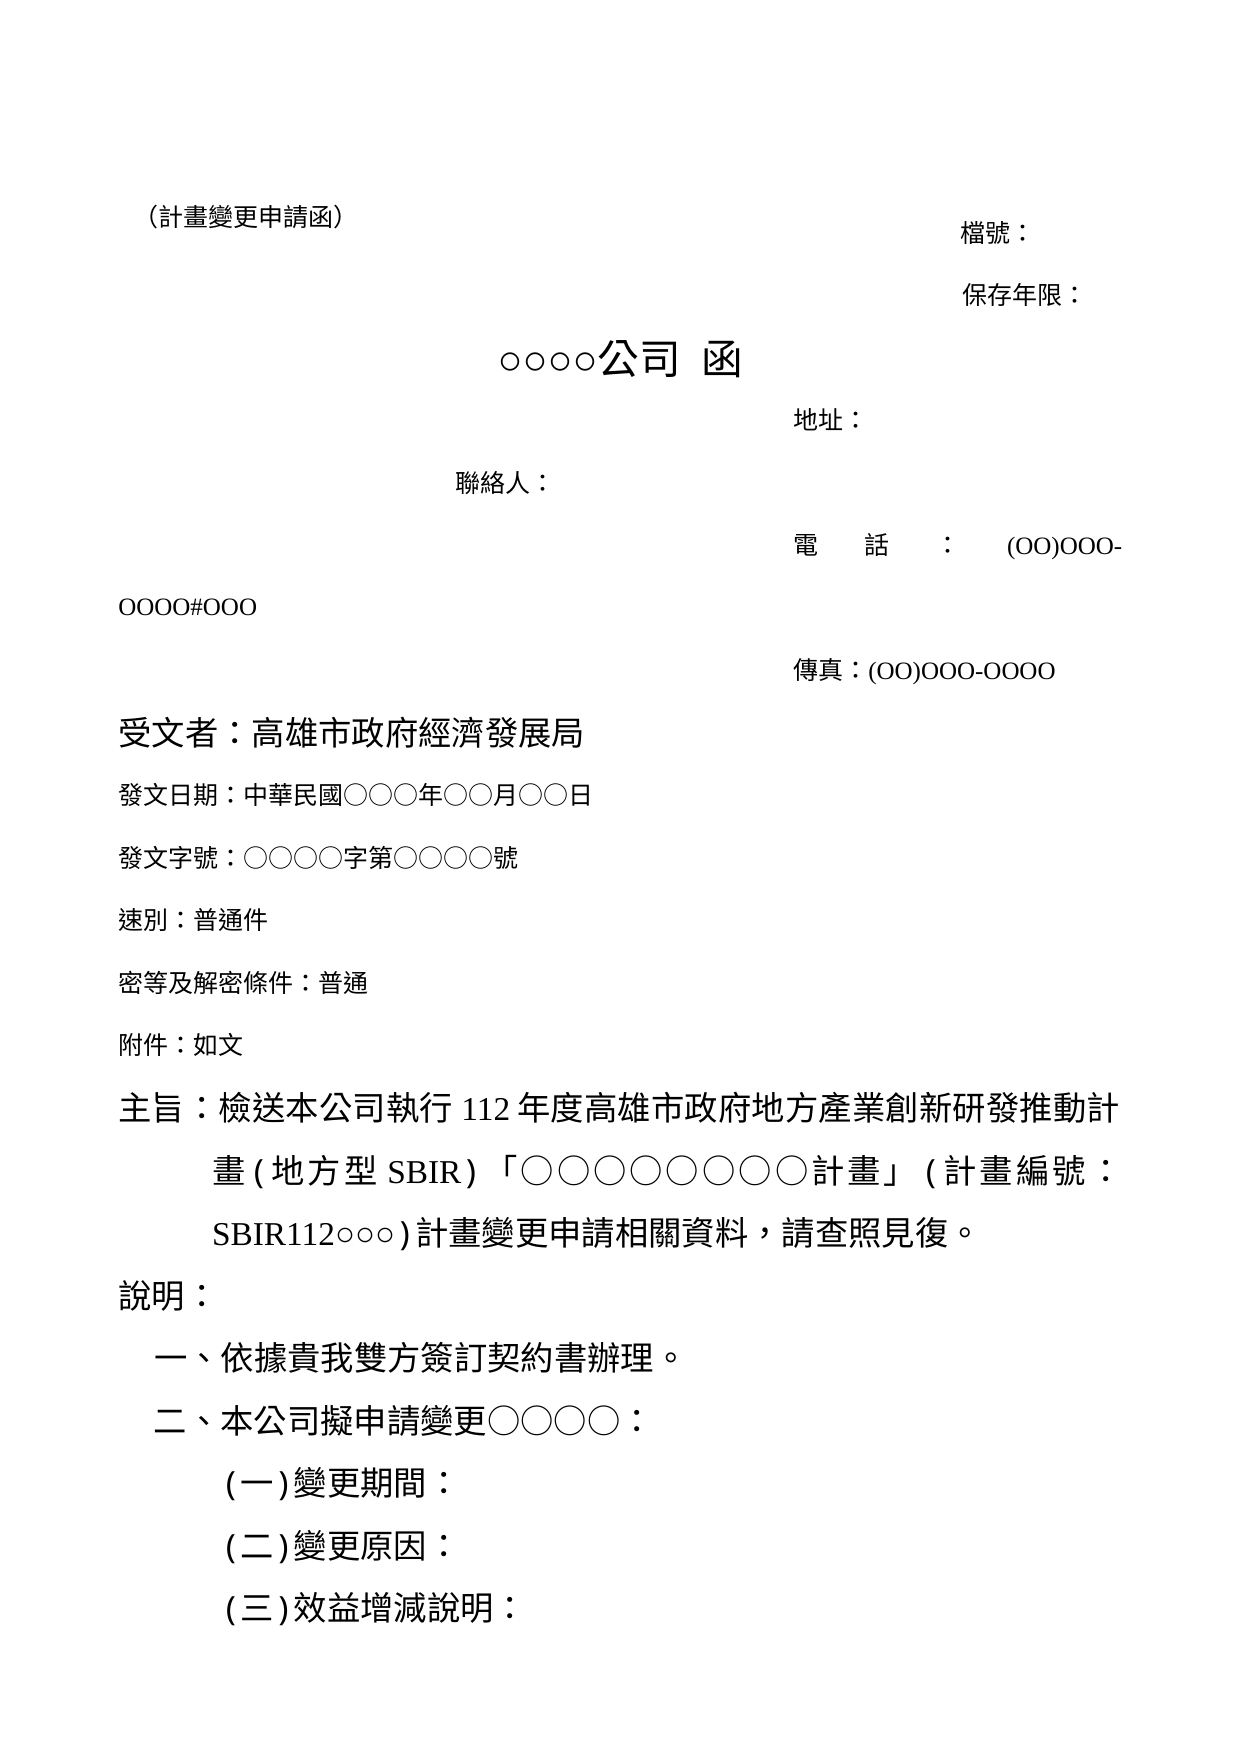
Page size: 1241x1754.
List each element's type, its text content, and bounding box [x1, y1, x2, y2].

text （計畫變更申請函） [133, 197, 366, 233]
text 受文者：高雄市政府經濟發展局 [118, 689, 1122, 752]
text 說明： [118, 1252, 1122, 1314]
text 電話：(OO)OOO-OOOO#OOO [118, 502, 1122, 627]
text (二)變更原因： [220, 1502, 1122, 1564]
text 保存年限： [118, 252, 1122, 314]
text (三)效益增減說明： [220, 1564, 1122, 1627]
text 附件：如文 [118, 1002, 1122, 1064]
text (一)變更期間： [220, 1439, 1122, 1502]
text 二、本公司擬申請變更○○○○： [153, 1377, 1122, 1439]
text ○○○○公司 函 [118, 314, 1122, 377]
text 檔號： [118, 189, 1034, 252]
text 速別：普通件 [118, 877, 1122, 939]
text 發文日期：中華民國○○○年○○月○○日 [118, 752, 1122, 814]
text 發文字號：○○○○字第○○○○號 [118, 814, 1122, 877]
text 密等及解密條件：普通 [118, 939, 1122, 1002]
text 聯絡人： [118, 439, 1122, 502]
text 主旨：檢送本公司執行112年度高雄市政府地方產業創新研發推動計畫(地方型SBIR)「○○○○○○○○計畫」(計畫編號：SBIR112○○○)計畫變更申請相關資料，請查照見復。 [118, 1064, 1122, 1252]
text 傳真：(OO)OOO-OOOO [118, 627, 1122, 689]
text 地址： [118, 377, 1122, 439]
text 一、依據貴我雙方簽訂契約書辦理。 [154, 1314, 1122, 1377]
